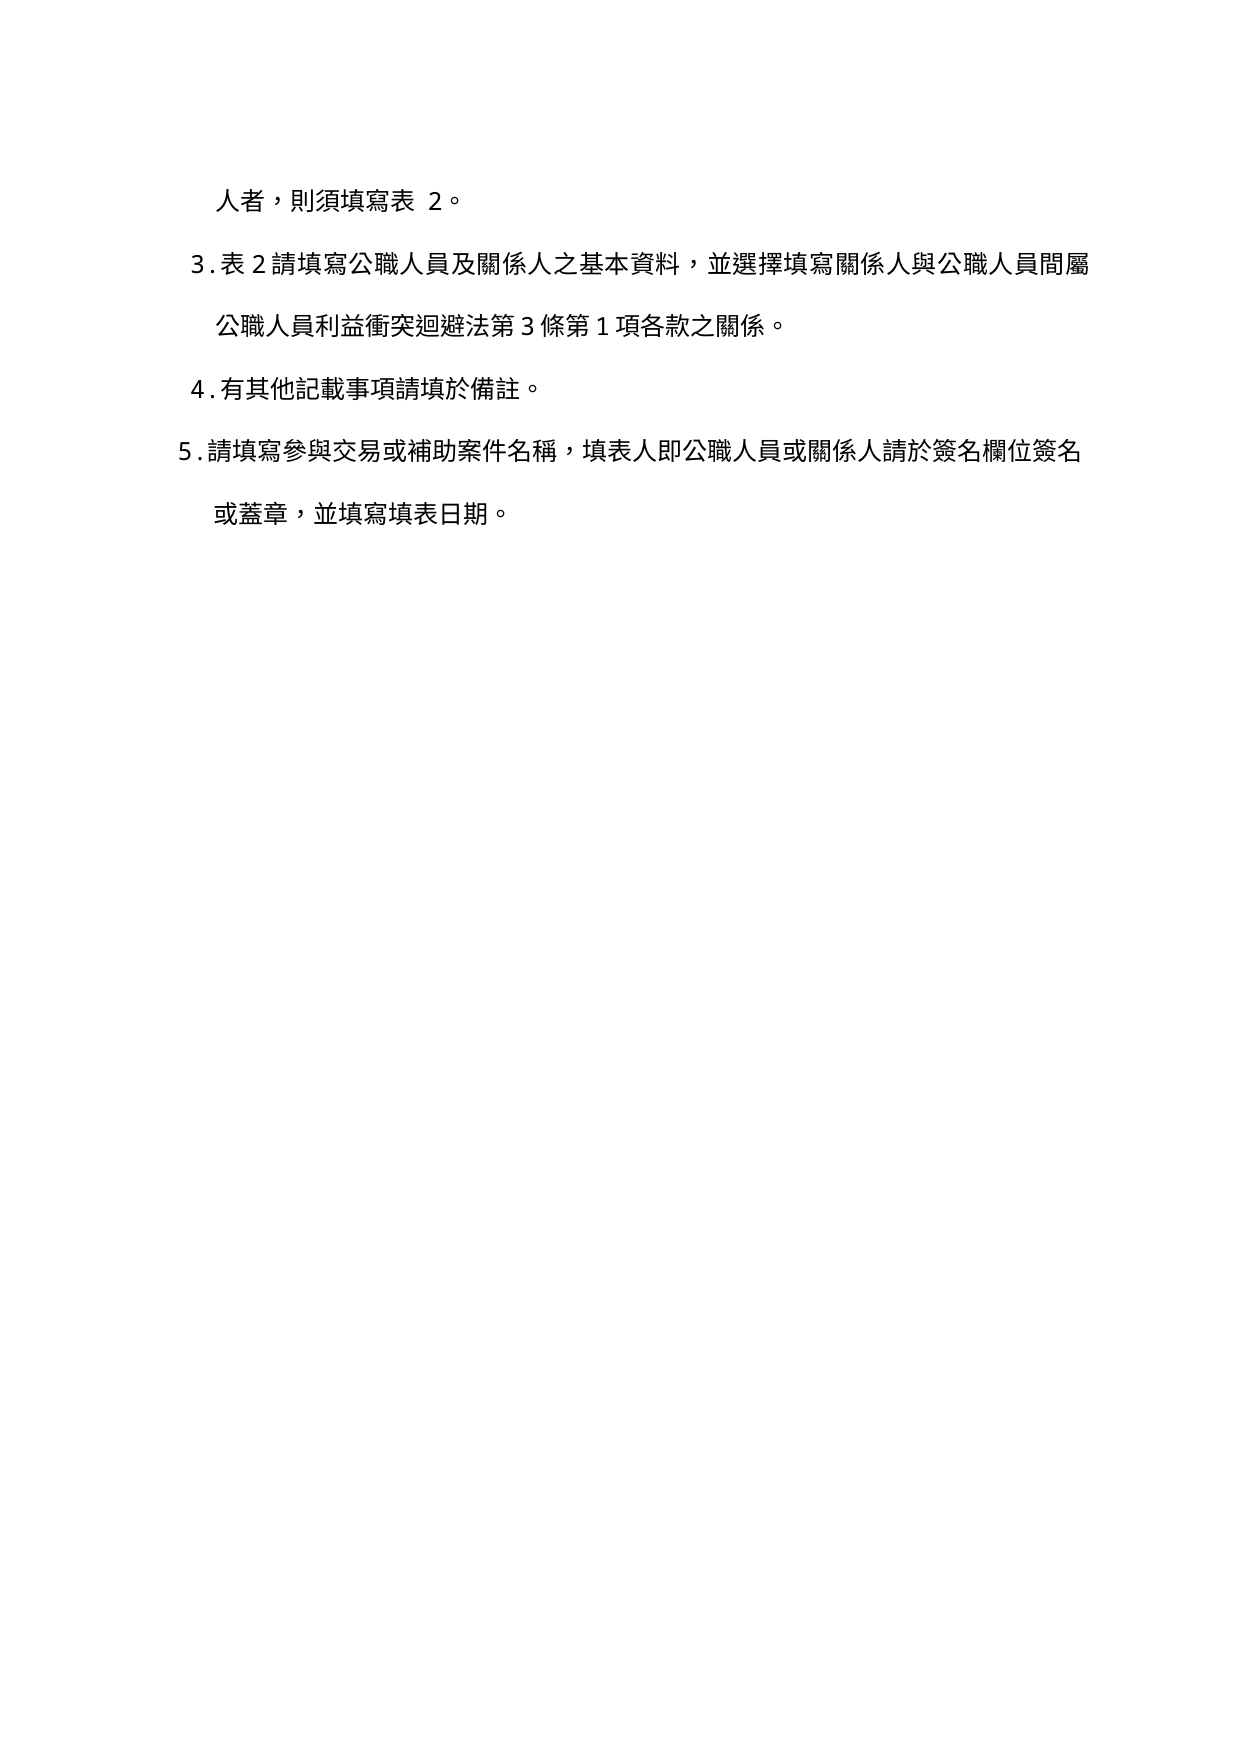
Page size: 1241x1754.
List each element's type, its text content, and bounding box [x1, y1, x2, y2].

text 4.有其他記載事項請填於備註。 [190, 346, 1092, 408]
text 5.請填寫參與交易或補助案件名稱，填表人即公職人員或關係人請於簽名欄位簽名或蓋章，並填寫填表日期。 [177, 408, 1093, 533]
text 3.表2請填寫公職人員及關係人之基本資料，並選擇填寫關係人與公職人員間屬公職人員利益衝突迴避法第3條第1項各款之關係。 [190, 221, 1092, 346]
text 人者，則須填寫表 2。 [190, 158, 1092, 221]
